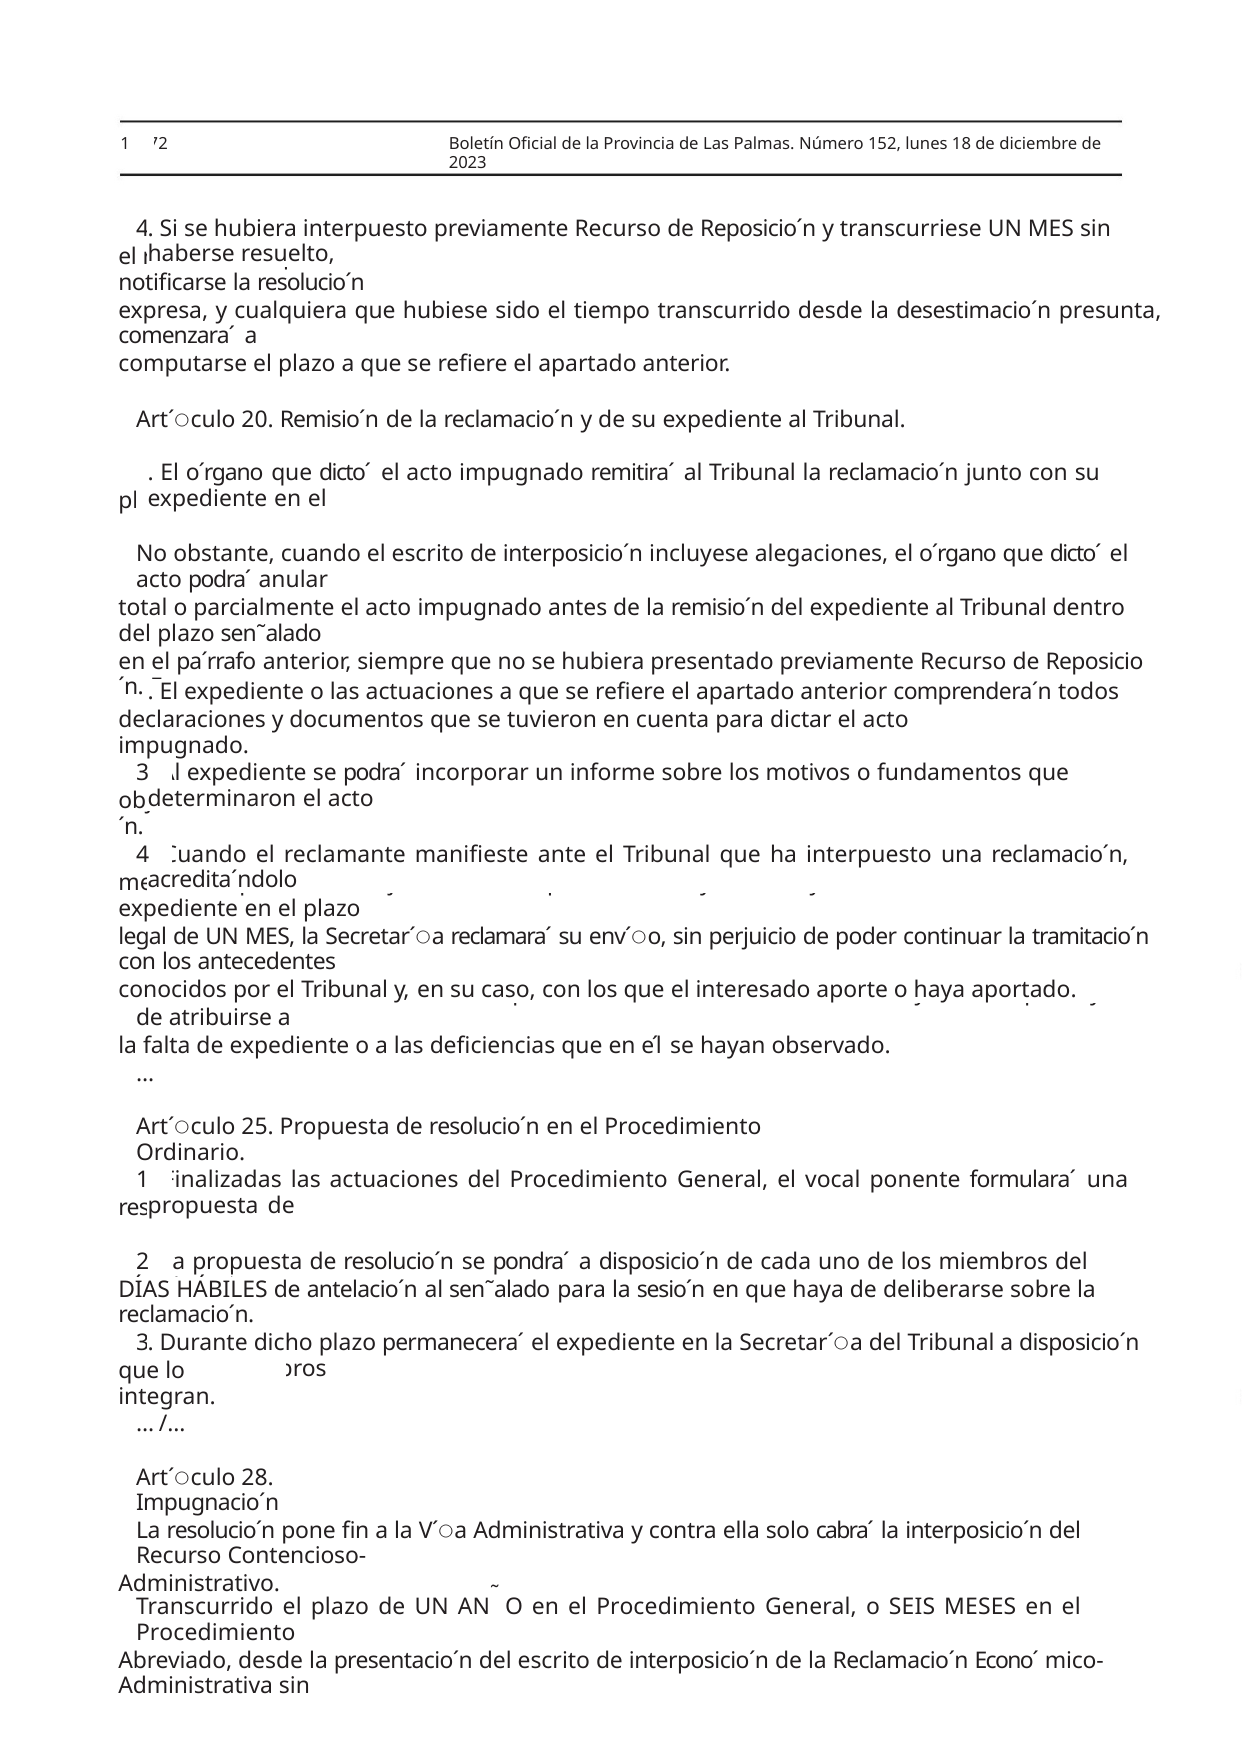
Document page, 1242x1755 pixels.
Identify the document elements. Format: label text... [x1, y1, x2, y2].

text declaraciones y documentos que se tuvieron en cuenta para dictar el acto impugnado. [118, 707, 924, 758]
text Boletín Oficial de la Provincia de Las Palmas. Número 152, lunes 18 de diciembre de 2023 [448, 134, 1143, 173]
text que lo integran. [118, 1358, 286, 1409]
text expresa, y cualquiera que hubiese sido el tiempo transcurrido desde la desestimacio´n presunta, comenzara´ a [118, 298, 1164, 349]
text el recurrente lo podra´ considerar desestimado e iniciar la V´a Econo´ mico-Administrativa. Al notificarse la resolucio´n [118, 244, 1164, 295]
text … [136, 1061, 184, 1086]
text Abreviado, desde la presentacio´n del escrito de interposicio´n de la Reclamacio´n Econo´ mico-Administrativa sin [118, 1648, 1147, 1699]
text mediante aportacio´n del justificante de presentacio´n, y no se haya recibido esta con su expediente en el plazo [118, 870, 1164, 921]
text … [136, 1411, 159, 1437]
text 4 [136, 842, 172, 867]
text . Cuando el reclamante manifieste ante el Tribunal que ha interpuesto una reclamacio´n, acredita´ndolo [147, 842, 1147, 893]
text . El expediente o las actuaciones a que se refiere el apartado anterior comprendera´n todos los antecedentes, [147, 679, 1147, 730]
text La resolucio´n pone fin a la V´a Administrativa y contra ella solo cabra´ la interposicio´n del Recurso Contencioso- [136, 1518, 1147, 1569]
text DIAS HABILES de antelacio´n al sen˜alado para la sesio´n en que haya de deliberarse sobre la reclamacio´n. [118, 1277, 1115, 1328]
text 1 [120, 134, 154, 153]
text El Tribunal, al dictar la resolucio´n, apreciara´ en derecho la trascendencia y efectos que hayan de atribuirse a [136, 1003, 1147, 1031]
text . El o´rgano que dicto´ el acto impugnado remitira´ al Tribunal la reclamacio´n junto con su expediente en el [147, 460, 1147, 511]
text la falta de expediente o a las deficiencias que en e´l se hayan observado. [118, 1033, 1147, 1059]
text resolucio´n. [118, 1195, 252, 1221]
text 6572 [154, 134, 192, 153]
text 3 [136, 760, 172, 786]
text /… [159, 1411, 213, 1437]
text Art´culo 20. Remisio´n de la reclamacio´n y de su expediente al Tribunal. [136, 407, 1147, 432]
text 4 [136, 216, 147, 231]
text . Durante dicho plazo permanecera´ el expediente en la Secretar´a del Tribunal a disposicio´n de los miembros [147, 1330, 1147, 1381]
text ´ [198, 1272, 231, 1277]
text plazo de UN MES. [118, 488, 317, 514]
text 2 [136, 1249, 172, 1274]
text computarse el plazo a que se refiere el apartado anterior. [118, 351, 1164, 377]
text en el pa´rrafo anterior, siempre que no se hubiera presentado previamente Recurso de Reposicio´n. En ese caso, [118, 649, 1147, 700]
text total o parcialmente el acto impugnado antes de la remisio´n del expediente al Tribunal dentro del plazo sen˜alado [118, 595, 1147, 646]
text . Finalizadas las actuaciones del Procedimiento General, el vocal ponente formulara´ una propuesta de [147, 1167, 1147, 1218]
text Administrativo. [118, 1571, 1147, 1594]
text 3 [136, 1330, 147, 1356]
text Transcurrido el plazo de UN AN˜ O en el Procedimiento General, o SEIS MESES en el Procedimiento [136, 1594, 1147, 1645]
text . La propuesta de resolucio´n se pondra´ a disposicio´n de cada uno de los miembros del Tribunal con DOS [167, 1249, 1147, 1300]
text conocidos por el Tribunal y, en su caso, con los que el interesado aporte o haya aportado. [118, 977, 1164, 1003]
text legal de UN MES, la Secretar´a reclamara´ su env´o, sin perjuicio de poder continuar la tramitacio´n con los antecedentes [118, 924, 1164, 975]
text . Si se hubiera interpuesto previamente Recurso de Reposicio´n y transcurriese UN MES sin haberse resuelto, [147, 216, 1147, 267]
text Art´culo 25. Propuesta de resolucio´n en el Procedimiento Ordinario. [136, 1114, 786, 1165]
text 4 [136, 232, 147, 241]
text ´ [135, 1272, 167, 1277]
text Art´culo 28. Impugnacio´n [136, 1464, 401, 1516]
text objeto de la reclamacio´n. [118, 788, 373, 839]
text /… [184, 1061, 213, 1086]
text No obstante, cuando el escrito de interposicio´n incluyese alegaciones, el o´rgano que dicto´ el acto podra´ anular [136, 541, 1147, 592]
text . Al expediente se podra´ incorporar un informe sobre los motivos o fundamentos que determinaron el acto [147, 760, 1147, 811]
text 1 [136, 1167, 172, 1193]
